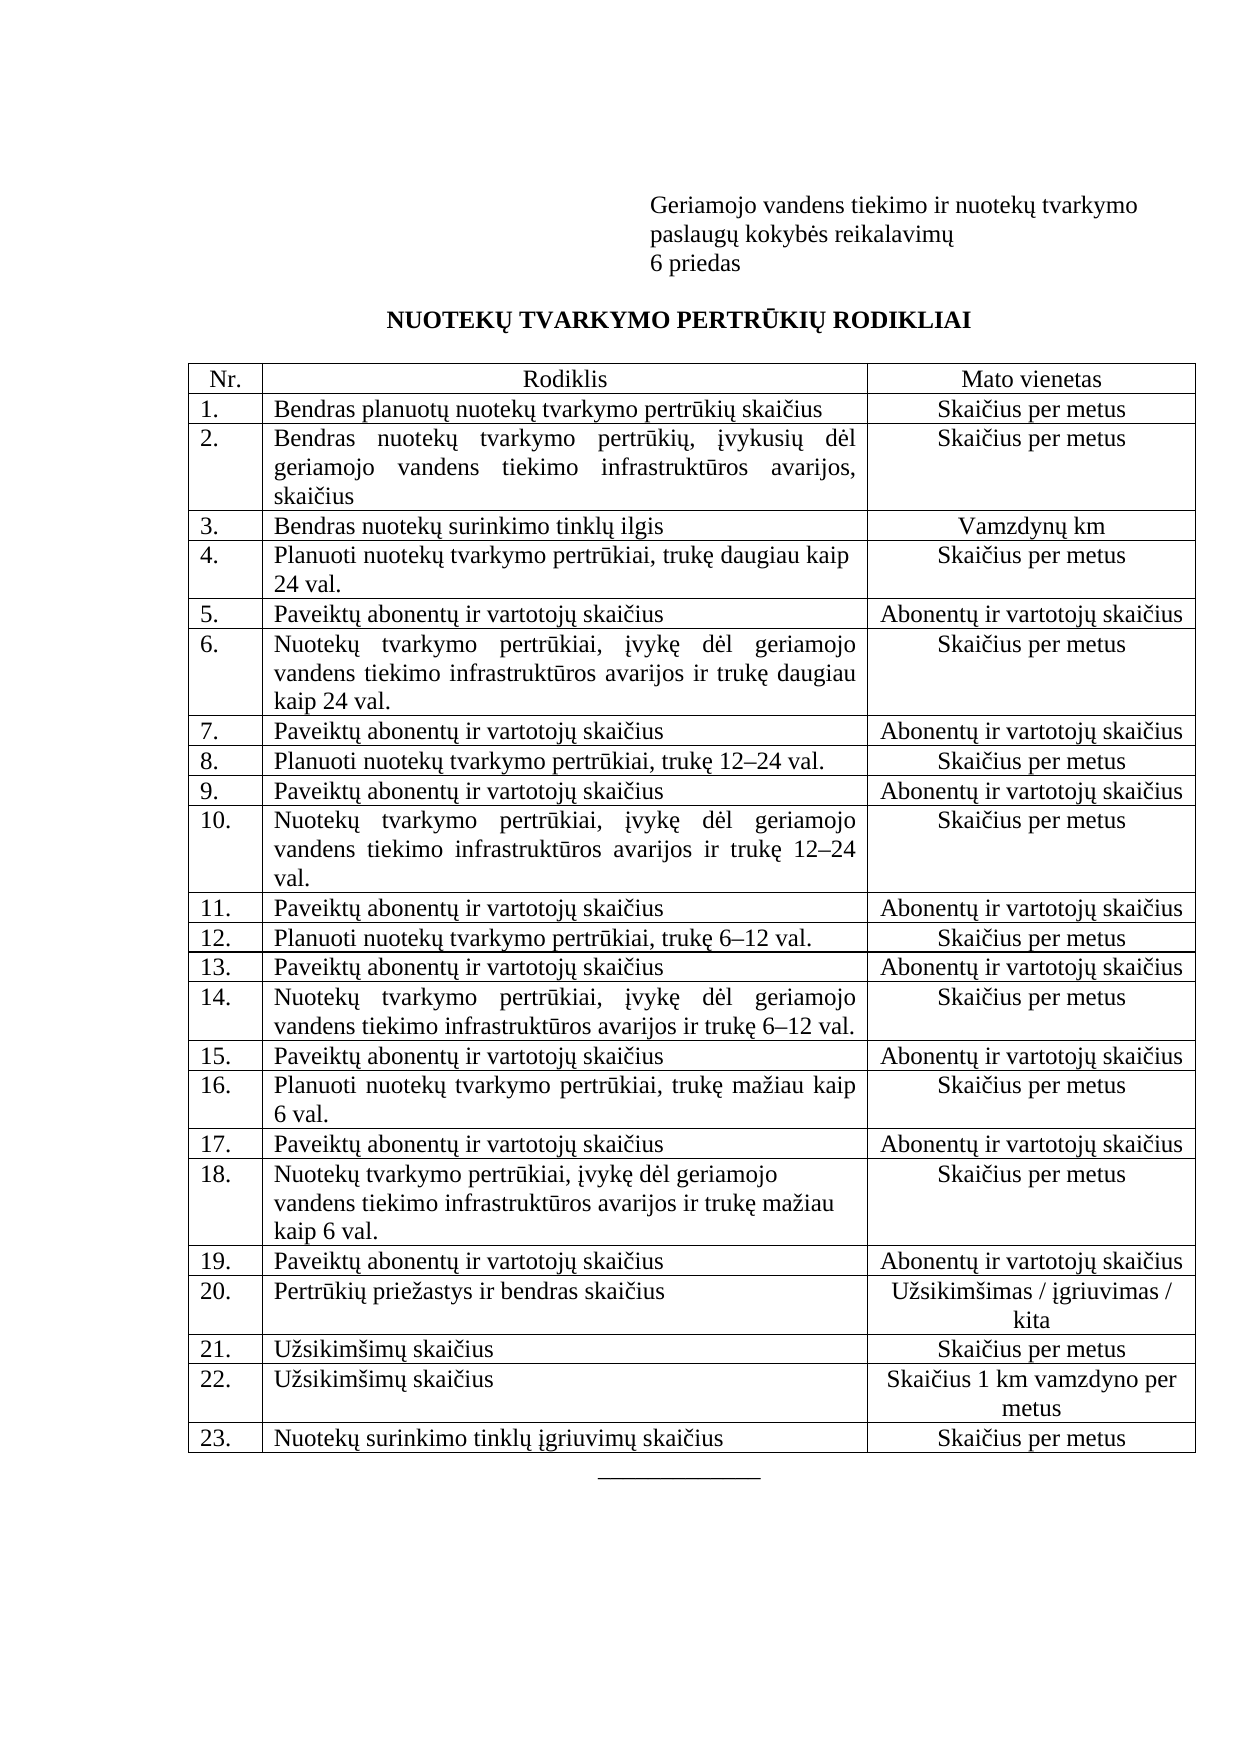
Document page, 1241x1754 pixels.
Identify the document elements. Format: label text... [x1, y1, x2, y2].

table_cell Skaičius per metus [868, 1159, 1195, 1245]
table_cell Skaičius per metus [868, 1423, 1195, 1452]
table_header Nr. [189, 364, 262, 393]
table_cell 10. [189, 806, 262, 892]
table_cell Skaičius per metus [868, 424, 1195, 510]
table_cell 9. [189, 776, 262, 804]
table_cell Paveiktų abonentų ir vartotojų skaičius [263, 893, 867, 922]
list 6 priedas [650, 248, 1181, 277]
table_cell Planuoti nuotekų tvarkymo pertrūkiai, trukę mažiau kaip 6 val. [263, 1071, 867, 1128]
table_cell Užsikimšimų skaičius [263, 1364, 867, 1422]
table_header Rodiklis [263, 364, 867, 393]
table_cell Planuoti nuotekų tvarkymo pertrūkiai, trukę daugiau kaip 24 val. [263, 541, 867, 598]
table_cell 11. [189, 893, 262, 922]
table_cell 19. [189, 1246, 262, 1275]
table_cell Užsikimšimas / įgriuvimas / kita [868, 1276, 1195, 1333]
table_cell 20. [189, 1276, 262, 1333]
list paslaugų kokybės reikalavimų [650, 219, 1181, 248]
table_cell 3. [189, 511, 262, 539]
table_cell Pertrūkių priežastys ir bendras skaičius [263, 1276, 867, 1333]
table_cell Abonentų ir vartotojų skaičius [868, 1129, 1195, 1158]
table_cell 7. [189, 716, 262, 745]
table_cell Vamzdynų km [868, 511, 1195, 539]
table_cell 15. [189, 1041, 262, 1069]
table_cell 2. [189, 424, 262, 510]
table_cell Paveiktų abonentų ir vartotojų skaičius [263, 1041, 867, 1069]
table_cell Paveiktų abonentų ir vartotojų skaičius [263, 1246, 867, 1275]
table_cell Abonentų ir vartotojų skaičius [868, 1246, 1195, 1275]
table_cell Skaičius 1 km vamzdyno per metus [868, 1364, 1195, 1422]
table_header Mato vienetas [868, 364, 1195, 393]
table_cell 18. [189, 1159, 262, 1245]
table_cell Bendras nuotekų tvarkymo pertrūkių, įvykusių dėl geriamojo vandens tiekimo infrastruktūros avarijos, skaičius [263, 424, 867, 510]
table_cell Abonentų ir vartotojų skaičius [868, 1041, 1195, 1069]
table_cell Nuotekų tvarkymo pertrūkiai, įvykę dėl geriamojo vandens tiekimo infrastruktūros avarijos ir trukę mažiau kaip 6 val. [263, 1159, 867, 1245]
table_cell 21. [189, 1335, 262, 1363]
table_cell Skaičius per metus [868, 1335, 1195, 1363]
table_cell Užsikimšimų skaičius [263, 1335, 867, 1363]
table_cell 16. [189, 1071, 262, 1128]
table_cell Skaičius per metus [868, 982, 1195, 1040]
table_cell 4. [189, 541, 262, 598]
table_cell Skaičius per metus [868, 541, 1195, 598]
table_cell 1. [189, 394, 262, 422]
table_cell Skaičius per metus [868, 923, 1195, 951]
table_cell Skaičius per metus [868, 806, 1195, 892]
text NUOTEKŲ TVARKYMO PERTRŪKIŲ RODIKLIAI [177, 305, 1181, 334]
table_cell Planuoti nuotekų tvarkymo pertrūkiai, trukę 6–12 val. [263, 923, 867, 951]
table_cell Paveiktų abonentų ir vartotojų skaičius [263, 776, 867, 804]
table_cell Nuotekų tvarkymo pertrūkiai, įvykę dėl geriamojo vandens tiekimo infrastruktūros avarijos ir trukę 6–12 val. [263, 982, 867, 1040]
table_cell Skaičius per metus [868, 746, 1195, 775]
table_cell 13. [189, 953, 262, 981]
table_cell 12. [189, 923, 262, 951]
table_cell Nuotekų tvarkymo pertrūkiai, įvykę dėl geriamojo vandens tiekimo infrastruktūros avarijos ir trukę 12–24 val. [263, 806, 867, 892]
table_cell 17. [189, 1129, 262, 1158]
table_cell Abonentų ir vartotojų skaičius [868, 953, 1195, 981]
text _____________ [177, 1453, 1181, 1481]
table_cell Planuoti nuotekų tvarkymo pertrūkiai, trukę 12–24 val. [263, 746, 867, 775]
table_cell Abonentų ir vartotojų skaičius [868, 599, 1195, 628]
table_cell Paveiktų abonentų ir vartotojų skaičius [263, 599, 867, 628]
table_cell 23. [189, 1423, 262, 1452]
table_cell Paveiktų abonentų ir vartotojų skaičius [263, 1129, 867, 1158]
table_cell Nuotekų tvarkymo pertrūkiai, įvykę dėl geriamojo vandens tiekimo infrastruktūros avarijos ir trukę daugiau kaip 24 val. [263, 629, 867, 715]
table_cell Skaičius per metus [868, 394, 1195, 422]
table_cell Nuotekų surinkimo tinklų įgriuvimų skaičius [263, 1423, 867, 1452]
table_cell 8. [189, 746, 262, 775]
table_cell Skaičius per metus [868, 1071, 1195, 1128]
table_cell Abonentų ir vartotojų skaičius [868, 776, 1195, 804]
table_cell 14. [189, 982, 262, 1040]
text Geriamojo vandens tiekimo ir nuotekų tvarkymo [650, 190, 1181, 219]
table_cell Bendras planuotų nuotekų tvarkymo pertrūkių skaičius [263, 394, 867, 422]
table_cell 5. [189, 599, 262, 628]
table_cell 6. [189, 629, 262, 715]
table_cell Skaičius per metus [868, 629, 1195, 715]
table_cell Bendras nuotekų surinkimo tinklų ilgis [263, 511, 867, 539]
table_cell Paveiktų abonentų ir vartotojų skaičius [263, 716, 867, 745]
table_cell Abonentų ir vartotojų skaičius [868, 893, 1195, 922]
table_cell Abonentų ir vartotojų skaičius [868, 716, 1195, 745]
table_cell Paveiktų abonentų ir vartotojų skaičius [263, 953, 867, 981]
table_cell 22. [189, 1364, 262, 1422]
